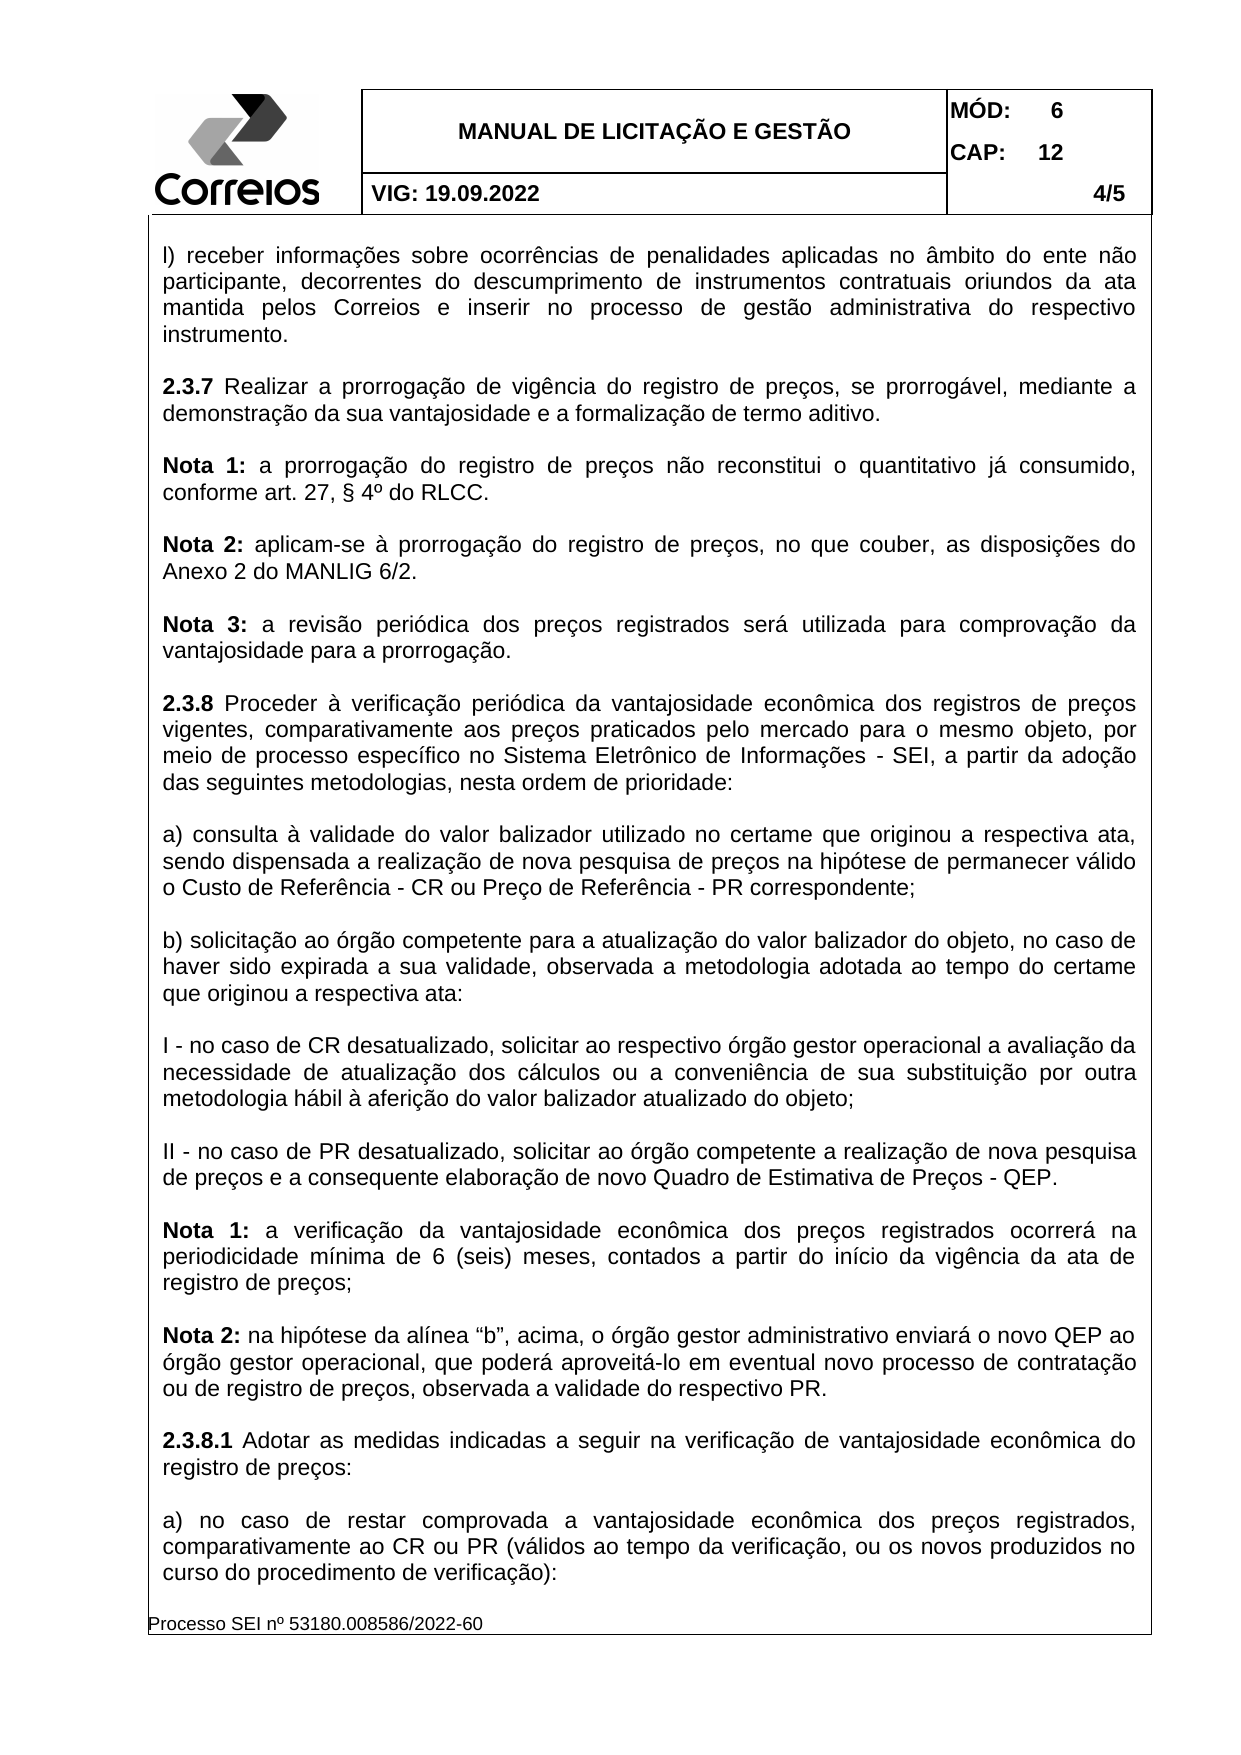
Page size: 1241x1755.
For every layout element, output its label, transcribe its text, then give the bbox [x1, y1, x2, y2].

text I - no caso de CR desatualizado, solicitar ao respectivo órgão gestor operacional a avaliação da necessidade de atualização dos cálculos ou a conveniência de sua substituição por outra metodologia hábil à aferição do valor balizador atualizado do objeto; [162, 1032, 1137, 1111]
text 2.3.8 Proceder à verificação periódica da vantajosidade econômica dos registros de preços vigentes, comparativamente aos preços praticados pelo mercado para o mesmo objeto, por meio de processo específico no Sistema Eletrônico de Informações ‑ SEI, a partir da adoção das seguintes metodologias, nesta ordem de prioridade: [162, 689, 1137, 795]
text II - no caso de PR desatualizado, solicitar ao órgão competente a realização de nova pesquisa de preços e a consequente elaboração de novo Quadro de Estimativa de Preços ‑ QEP. [162, 1138, 1137, 1190]
text Nota 2: na hipótese da alínea “b”, acima, o órgão gestor administrativo enviará o novo QEP ao órgão gestor operacional, que poderá aproveitá-lo em eventual novo processo de contratação ou de registro de preços, observada a validade do respectivo PR. [162, 1322, 1137, 1401]
text Nota 1: a prorrogação do registro de preços não reconstitui o quantitativo já consumido, conforme art. 27, § 4º do RLCC. [162, 452, 1137, 505]
text Nota 2: aplicam-se à prorrogação do registro de preços, no que couber, as disposições do Anexo 2 do MANLIG 6/2. [162, 531, 1137, 584]
text Nota 3: a revisão periódica dos preços registrados será utilizada para comprovação da vantajosidade para a prorrogação. [162, 611, 1137, 663]
text Nota 1: a verificação da vantajosidade econômica dos preços registrados ocorrerá na periodicidade mínima de 6 (seis) meses, contados a partir do início da vigência da ata de registro de preços; [162, 1217, 1137, 1296]
text b) solicitação ao órgão competente para a atualização do valor balizador do objeto, no caso de haver sido expirada a sua validade, observada a metodologia adotada ao tempo do certame que originou a respectiva ata: [162, 927, 1137, 1006]
text l) receber informações sobre ocorrências de penalidades aplicadas no âmbito do ente não participante, decorrentes do descumprimento de instrumentos contratuais oriundos da ata mantida pelos Correios e inserir no processo de gestão administrativa do respectivo instrumento. [162, 242, 1137, 347]
text 2.3.8.1 Adotar as medidas indicadas a seguir na verificação de vantajosidade econômica do registro de preços: [162, 1427, 1137, 1480]
text 2.3.7 Realizar a prorrogação de vigência do registro de preços, se prorrogável, mediante a demonstração da sua vantajosidade e a formalização de termo aditivo. [162, 373, 1137, 426]
text a) no caso de restar comprovada a vantajosidade econômica dos preços registrados, comparativamente ao CR ou PR (válidos ao tempo da verificação, ou os novos produzidos no curso do procedimento de verificação): [162, 1507, 1137, 1586]
text a) consulta à validade do valor balizador utilizado no certame que originou a respectiva ata, sendo dispensada a realização de nova pesquisa de preços na hipótese de permanecer válido o Custo de Referência ‑ CR ou Preço de Referência ‑ PR correspondente; [162, 821, 1137, 900]
